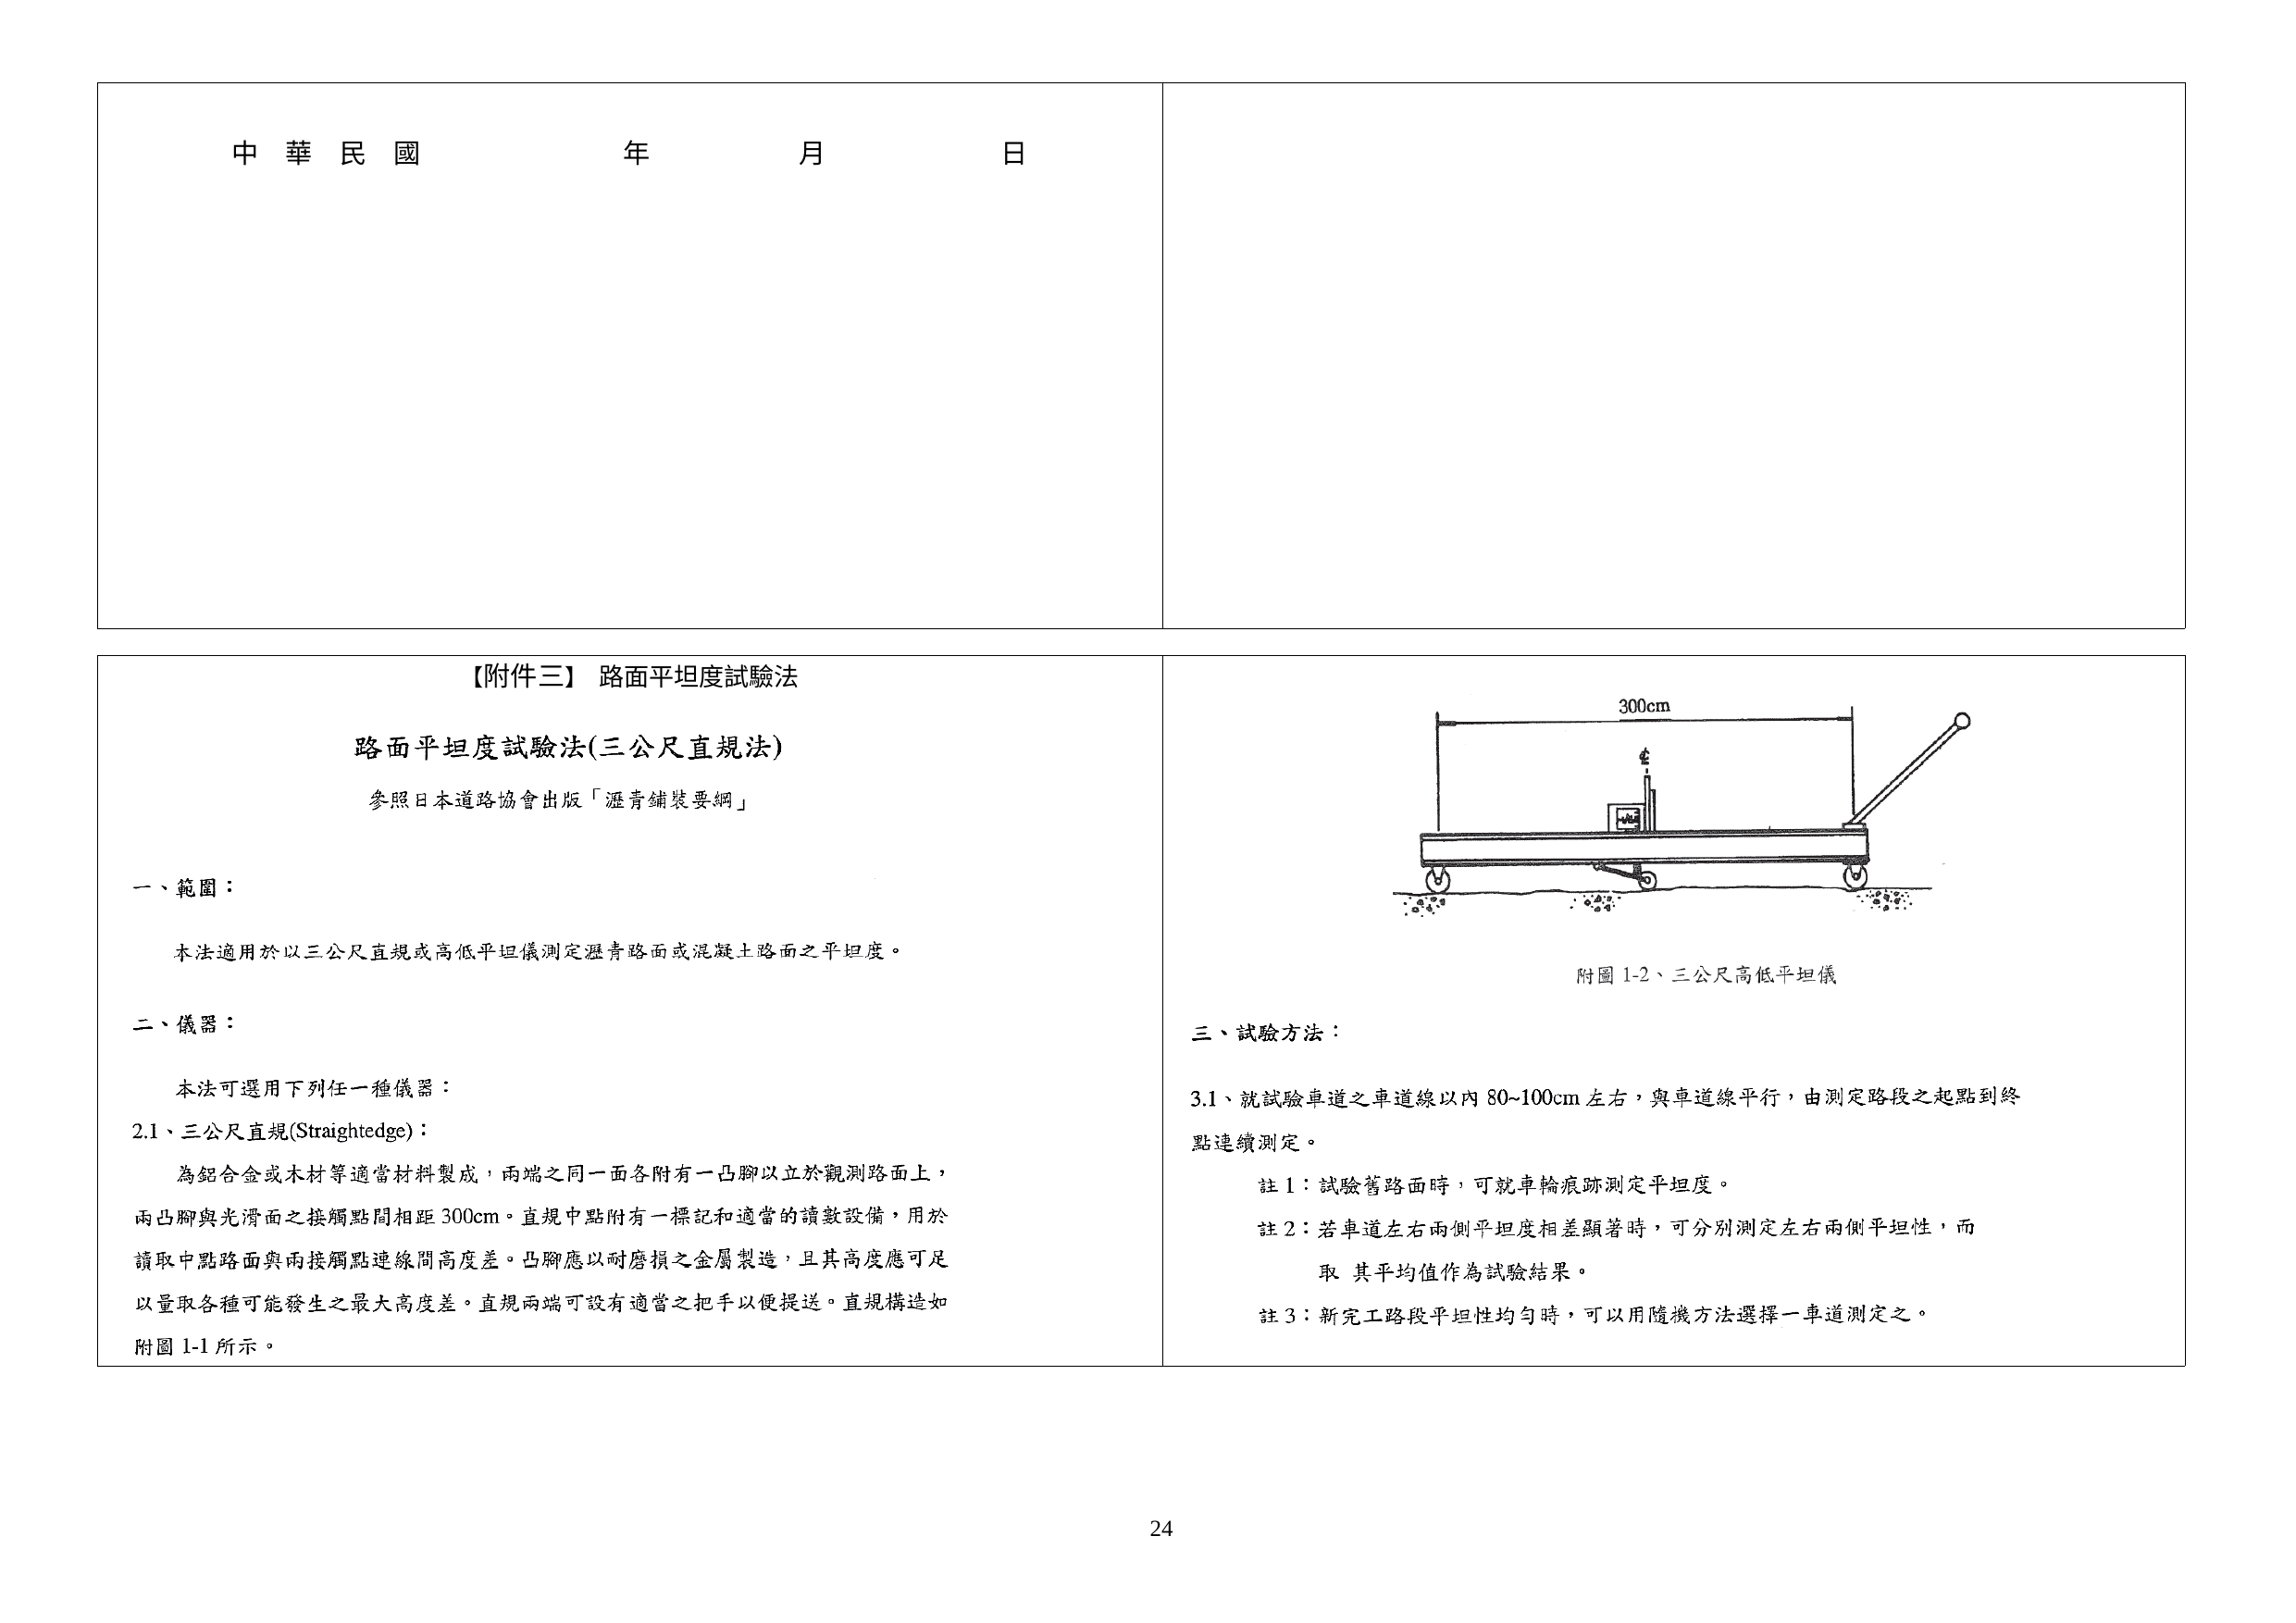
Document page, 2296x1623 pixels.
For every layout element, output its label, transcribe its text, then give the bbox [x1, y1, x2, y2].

table_header [1163, 656, 2185, 1366]
table_header 【附件三】 路面平坦度試驗法 [98, 656, 1162, 1366]
picture [117, 725, 951, 1361]
table_header 中 華 民 國 年 月 日 [98, 83, 1162, 628]
table_header [1163, 83, 2185, 628]
picture [1393, 692, 1976, 990]
picture [1188, 1022, 2022, 1335]
